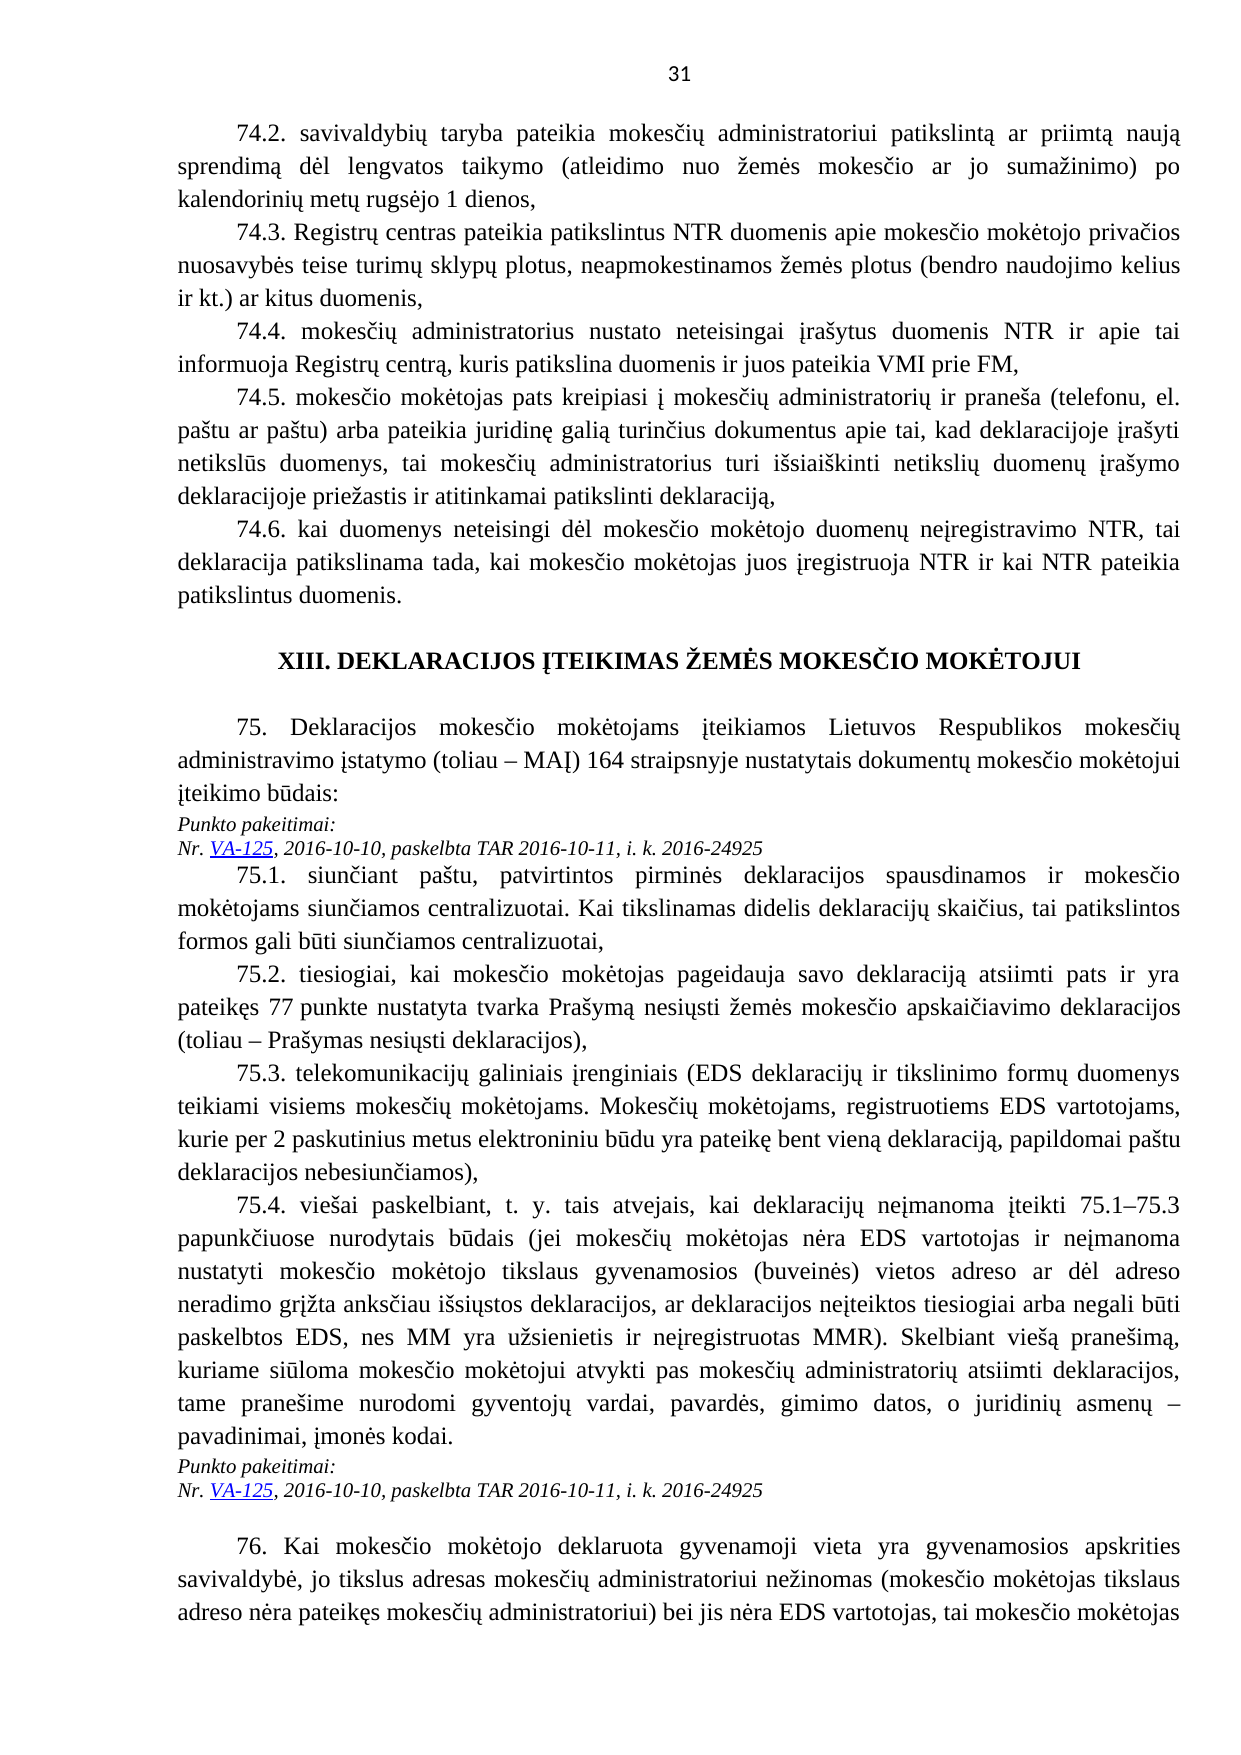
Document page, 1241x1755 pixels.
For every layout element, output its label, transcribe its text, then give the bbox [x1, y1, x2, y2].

text 74.3. Registrų centras pateikia patikslintus NTR duomenis apie mokesčio mokėtojo privačios nuosavybės teise turimų sklypų plotus, neapmokestinamos žemės plotus (bendro naudojimo kelius ir kt.) ar kitus duomenis, [177, 217, 1181, 312]
text Punkto pakeitimai: [177, 812, 1181, 836]
text 74.2. savivaldybių taryba pateikia mokesčių administratoriui patikslintą ar priimtą naują sprendimą dėl lengvatos taikymo (atleidimo nuo žemės mokesčio ar jo sumažinimo) po kalendorinių metų rugsėjo 1 dienos, [177, 118, 1181, 213]
text 75.4. viešai paskelbiant, t. y. tais atvejais, kai deklaracijų neįmanoma įteikti 75.1–75.3 papunkčiuose nurodytais būdais (jei mokesčių mokėtojas nėra EDS vartotojas ir neįmanoma nustatyti mokesčio mokėtojo tikslaus gyvenamosios (buveinės) vietos adreso ar dėl adreso neradimo grįžta anksčiau išsiųstos deklaracijos, ar deklaracijos neįteiktos tiesiogiai arba negali būti paskelbtos EDS, nes MM yra užsienietis ir neįregistruotas MMR). Skelbiant viešą pranešimą, kuriame siūloma mokesčio mokėtojui atvykti pas mokesčių administratorių atsiimti deklaracijos, tame pranešime nurodomi gyventojų vardai, pavardės, gimimo datos, o juridinių asmenų – pavadinimai, įmonės kodai. [177, 1190, 1181, 1450]
text 74.4. mokesčių administratorius nustato neteisingai įrašytus duomenis NTR ir apie tai informuoja Registrų centrą, kuris patikslina duomenis ir juos pateikia VMI prie FM, [177, 316, 1181, 378]
text 74.5. mokesčio mokėtojas pats kreipiasi į mokesčių administratorių ir praneša (telefonu, el. paštu ar paštu) arba pateikia juridinę galią turinčius dokumentus apie tai, kad deklaracijoje įrašyti netikslūs duomenys, tai mokesčių administratorius turi išsiaiškinti netikslių duomenų įrašymo deklaracijoje priežastis ir atitinkamai patikslinti deklaraciją, [177, 382, 1181, 510]
text 75.2. tiesiogiai, kai mokesčio mokėtojas pageidauja savo deklaraciją atsiimti pats ir yra pateikęs 77 punkte nustatyta tvarka Prašymą nesiųsti žemės mokesčio apskaičiavimo deklaracijos (toliau – Prašymas nesiųsti deklaracijos), [177, 959, 1181, 1053]
text 75.1. siunčiant paštu, patvirtintos pirminės deklaracijos spausdinamos ir mokesčio mokėtojams siunčiamos centralizuotai. Kai tikslinamas didelis deklaracijų skaičius, tai patikslintos formos gali būti siunčiamos centralizuotai, [177, 860, 1181, 954]
text Punkto pakeitimai: [177, 1454, 1181, 1478]
text Nr. VA-125, 2016-10-10, paskelbta TAR 2016-10-11, i. k. 2016-24925 [177, 836, 1181, 860]
text XIII. DEKLARACIJOS ĮTEIKIMAS ŽEMĖS MOKESČIO MOKĖTOJUI [177, 646, 1181, 675]
text 74.6. kai duomenys neteisingi dėl mokesčio mokėtojo duomenų neįregistravimo NTR, tai deklaracija patikslinama tada, kai mokesčio mokėtojas juos įregistruoja NTR ir kai NTR pateikia patikslintus duomenis. [177, 514, 1181, 609]
text 75.3. telekomunikacijų galiniais įrenginiais (EDS deklaracijų ir tikslinimo formų duomenys teikiami visiems mokesčių mokėtojams. Mokesčių mokėtojams, registruotiems EDS vartotojams, kurie per 2 paskutinius metus elektroniniu būdu yra pateikę bent vieną deklaraciją, papildomai paštu deklaracijos nebesiunčiamos), [177, 1058, 1181, 1186]
text 76. Kai mokesčio mokėtojo deklaruota gyvenamoji vieta yra gyvenamosios apskrities savivaldybė, jo tikslus adresas mokesčių administratoriui nežinomas (mokesčio mokėtojas tikslaus adreso nėra pateikęs mokesčių administratoriui) bei jis nėra EDS vartotojas, tai mokesčio mokėtojas [177, 1531, 1181, 1626]
text Nr. VA-125, 2016-10-10, paskelbta TAR 2016-10-11, i. k. 2016-24925 [177, 1478, 1181, 1502]
text 75. Deklaracijos mokesčio mokėtojams įteikiamos Lietuvos Respublikos mokesčių administravimo įstatymo (toliau – MAĮ) 164 straipsnyje nustatytais dokumentų mokesčio mokėtojui įteikimo būdais: [177, 712, 1181, 807]
